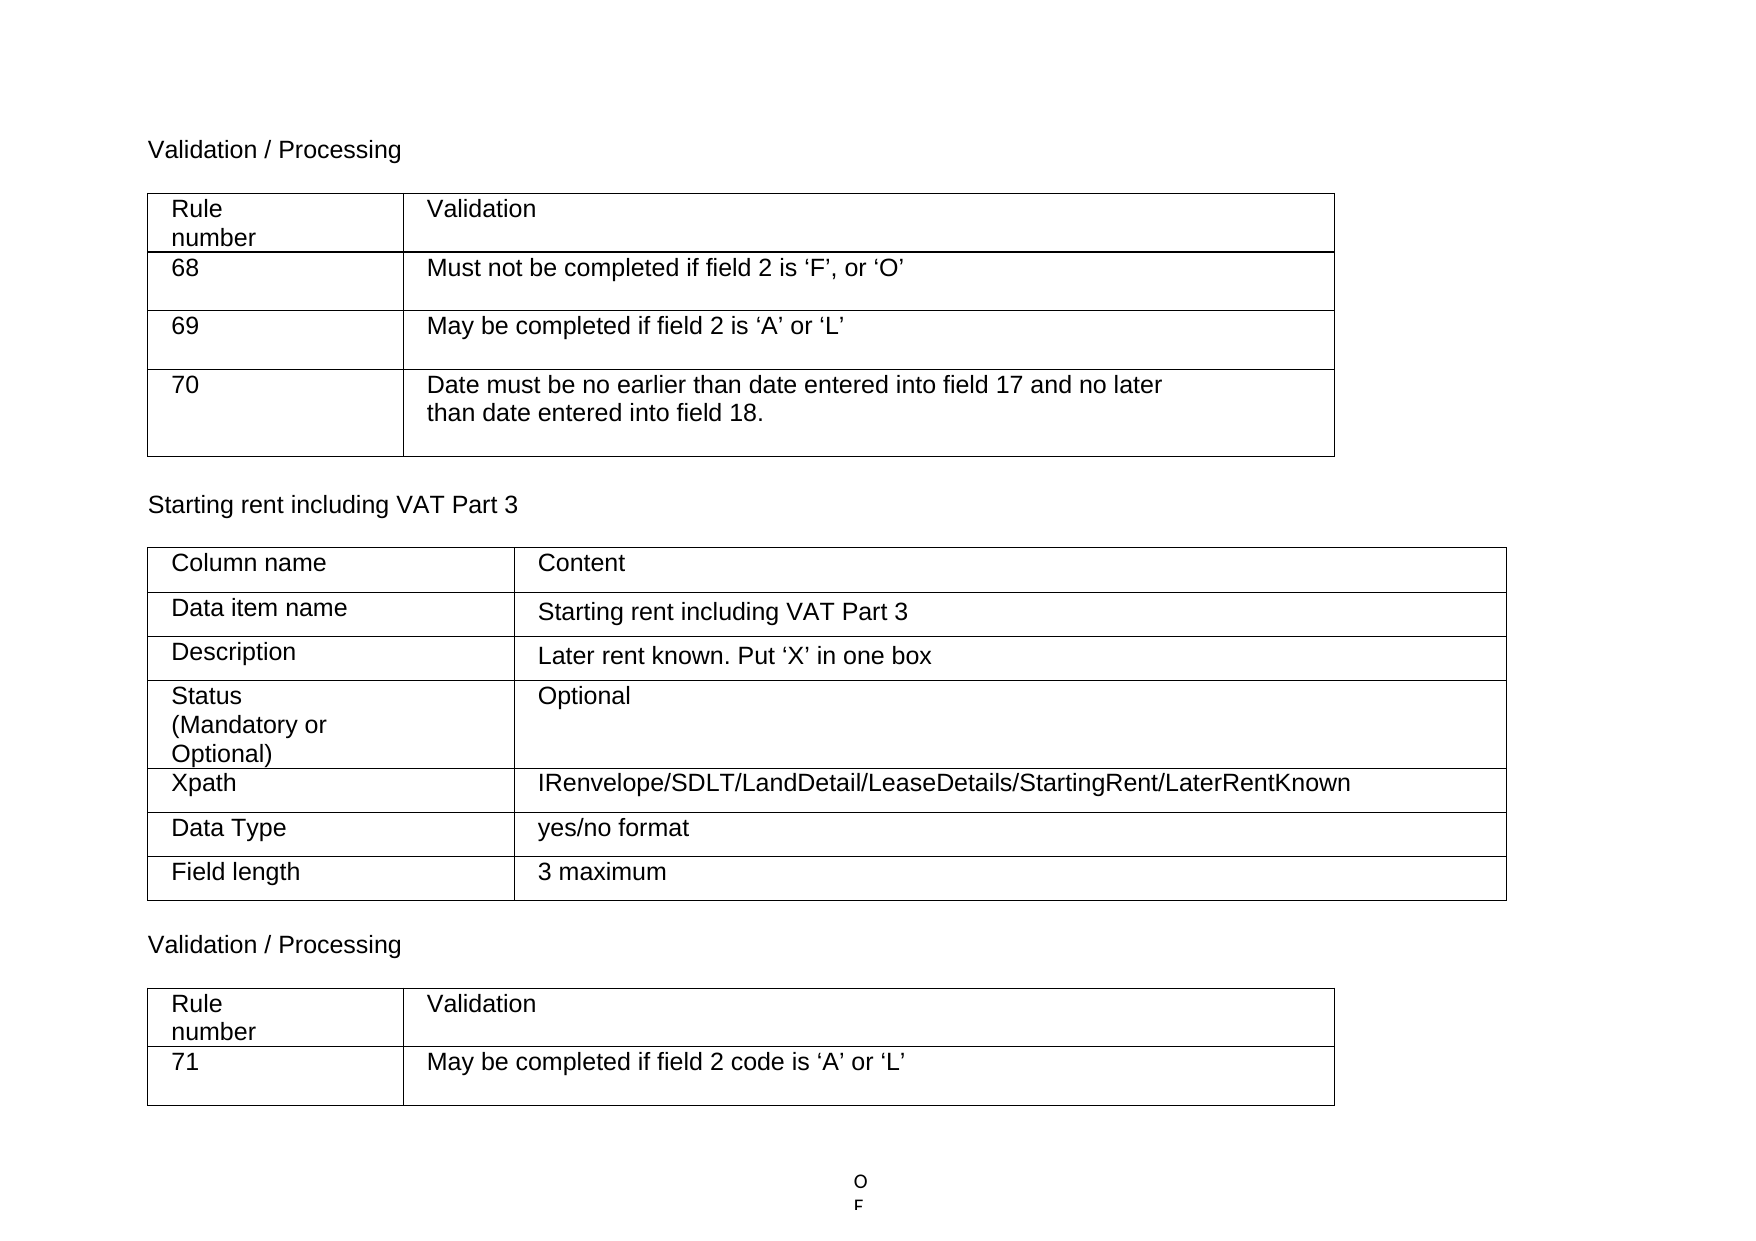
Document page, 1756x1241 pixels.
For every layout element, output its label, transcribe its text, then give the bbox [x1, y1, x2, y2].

table_cell yes/no format [515, 813, 1506, 856]
table_cell Data item name [148, 593, 514, 636]
table_cell Data Type [148, 813, 514, 856]
table_cell 3 maximum [515, 857, 1506, 900]
table_cell May be completed if field 2 is ‘A’ or ‘L’ [404, 311, 1334, 368]
text Validation / Processing [148, 135, 1515, 164]
table_header Validation [404, 194, 1334, 251]
table_header Column name [148, 548, 514, 592]
table_cell Optional [515, 681, 1506, 767]
table_cell Status (Mandatory or Optional) [148, 681, 514, 767]
table_cell 70 [148, 370, 403, 456]
table_header Rule number [148, 989, 403, 1046]
table_cell Date must be no earlier than date entered into field 17 and no later than date entered into field 18. [404, 370, 1334, 456]
table_header Validation [404, 989, 1334, 1046]
table_cell Later rent known. Put ‘X’ in one box [515, 637, 1506, 680]
text Validation / Processing [148, 930, 1515, 959]
table_cell Xpath [148, 769, 514, 812]
table_cell Description [148, 637, 514, 680]
table_cell 68 [148, 253, 403, 310]
table_header Content [515, 548, 1506, 592]
table_cell 69 [148, 311, 403, 368]
table_cell May be completed if field 2 code is ‘A’ or ‘L’ [404, 1047, 1334, 1104]
table_cell IRenvelope/SDLT/LandDetail/LeaseDetails/StartingRent/LaterRentKnown [515, 769, 1506, 812]
table_cell 71 [148, 1047, 403, 1104]
table_cell Starting rent including VAT Part 3 [515, 593, 1506, 636]
subtitle Starting rent including VAT Part 3 [148, 490, 1515, 518]
table_cell Must not be completed if field 2 is ‘F’, or ‘O’ [404, 253, 1334, 310]
table_cell Field length [148, 857, 514, 900]
table_header Rule number [148, 194, 403, 251]
